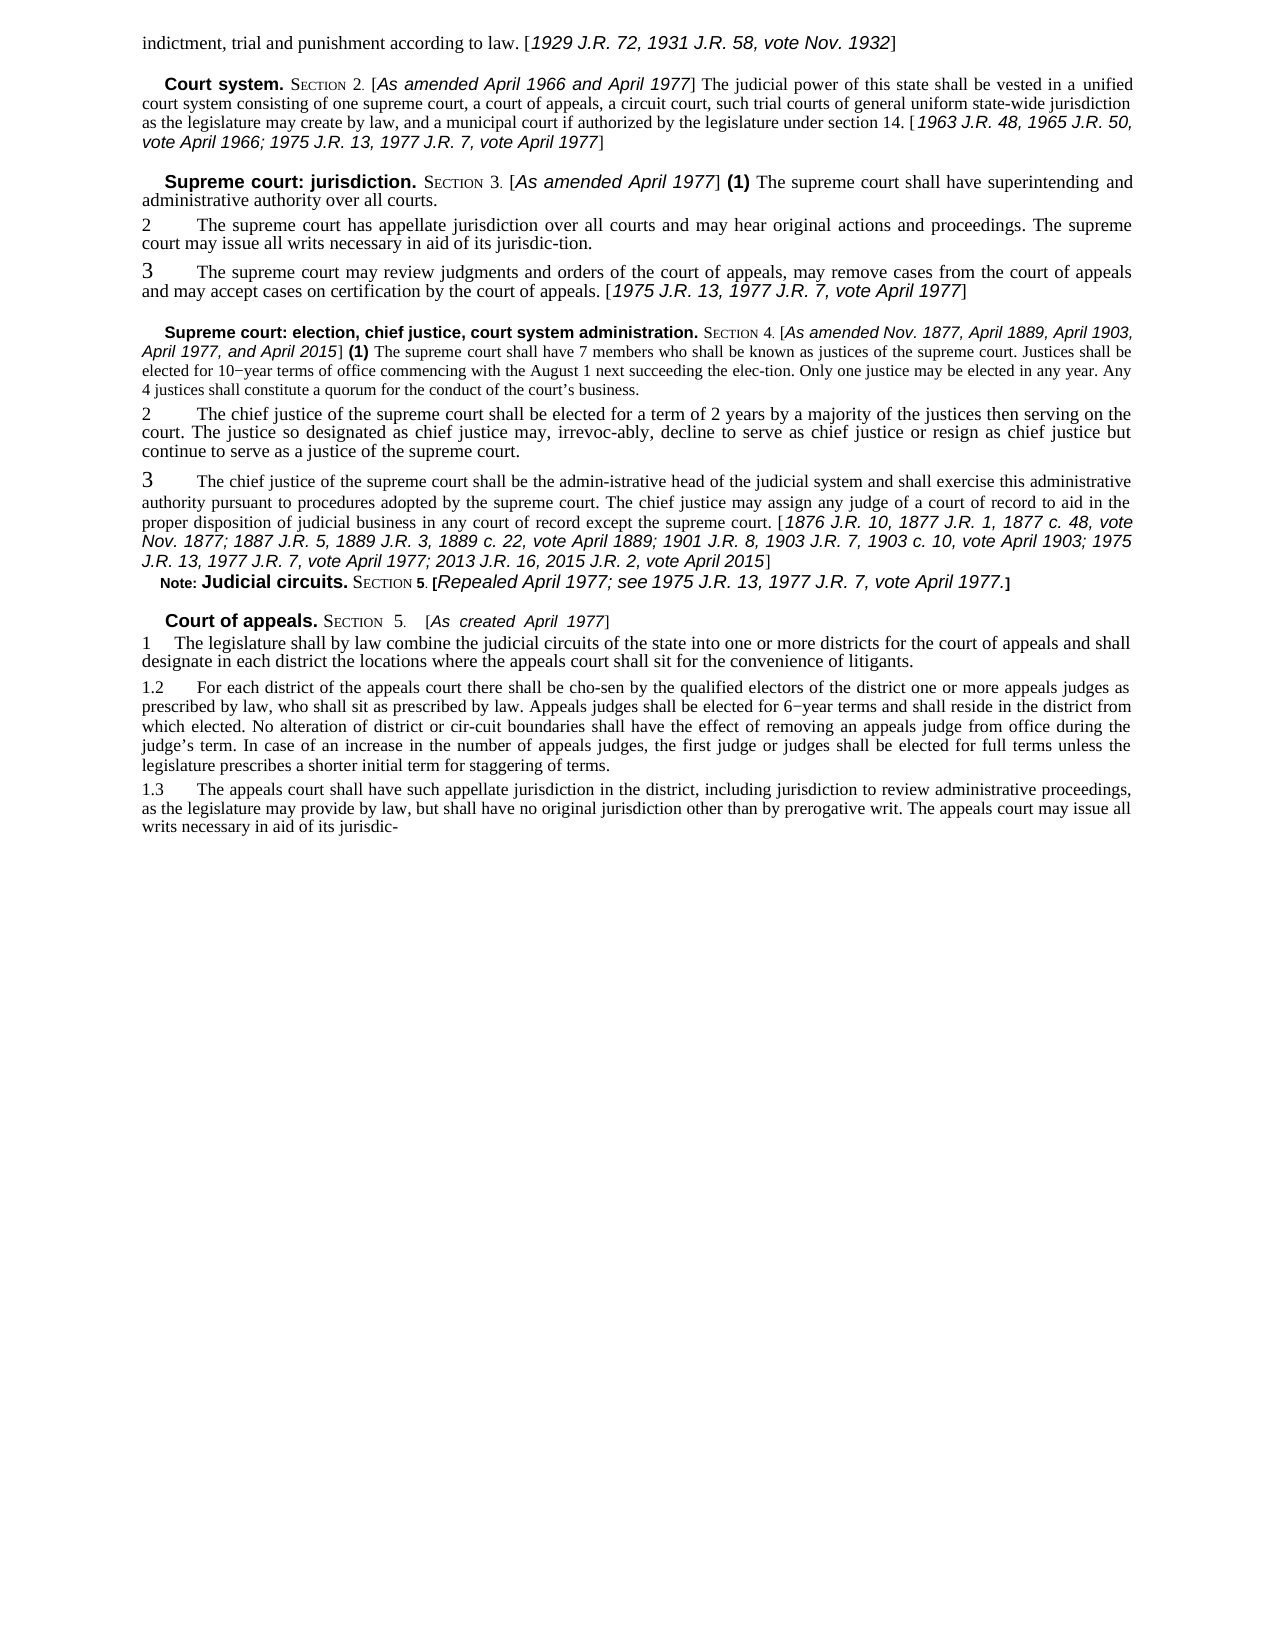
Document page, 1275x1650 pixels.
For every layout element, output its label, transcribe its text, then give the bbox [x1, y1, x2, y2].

list The legislature shall by law combine the judicial circuits of the state into one or more districts for the court of appeals and shall designate in each district the locations where the appeals court shall sit for the convenience of litigants. [142, 635, 1133, 671]
list The chief justice of the supreme court shall be the admin-istrative head of the judicial system and shall exercise this administrative authority pursuant to procedures adopted by the supreme court. The chief justice may assign any judge of a court of record to aid in the proper disposition of judicial business in any court of record except the supreme court. [1876 J.R. 10, 1877 J.R. 1, 1877 c. 48, vote Nov. 1877; 1887 J.R. 5, 1889 J.R. 3, 1889 c. 22, vote April 1889; 1901 J.R. 8, 1903 J.R. 7, 1903 c. 10, vote April 1903; 1975 J.R. 13, 1977 J.R. 7, vote April 1977; 2013 J.R. 16, 2015 J.R. 2, vote April 2015] [142, 468, 1133, 571]
list The supreme court may review judgments and orders of the court of appeals, may remove cases from the court of appeals and may accept cases on certification by the court of appeals. [1975 J.R. 13, 1977 J.R. 7, vote April 1977] [142, 260, 1133, 301]
text Supreme court: jurisdiction. SECTION 3. [As amended April 1977] (1) The supreme court shall have superintending and administrative authority over all courts. [142, 174, 1133, 211]
list For each district of the appeals court there shall be cho-sen by the qualified electors of the district one or more appeals judges as prescribed by law, who shall sit as prescribed by law. Appeals judges shall be elected for 6−year terms and shall reside in the district from which elected. No alteration of district or cir-cuit boundaries shall have the effect of removing an appeals judge from office during the judge’s term. In case of an increase in the number of appeals judges, the first judge or judges shall be elected for full terms unless the legislature prescribes a shorter initial term for staggering of terms. [142, 678, 1133, 775]
text Supreme court: election, chief justice, court system administration. SECTION 4. [As amended Nov. 1877, April 1889, April 1903, April 1977, and April 2015] (1) The supreme court shall have 7 members who shall be known as justices of the supreme court. Justices shall be elected for 10−year terms of office commencing with the August 1 next succeeding the elec-tion. Only one justice may be elected in any year. Any 4 justices shall constitute a quorum for the conduct of the court’s business. [142, 323, 1133, 399]
list The appeals court shall have such appellate jurisdiction in the district, including jurisdiction to review administrative proceedings, as the legislature may provide by law, but shall have no original jurisdiction other than by prerogative writ. The appeals court may issue all writs necessary in aid of its jurisdic- [142, 781, 1133, 837]
list The supreme court has appellate jurisdiction over all courts and may hear original actions and proceedings. The supreme court may issue all writs necessary in aid of its jurisdic-tion. [142, 217, 1133, 254]
text Note: Judicial circuits. SECTION 5. [Repealed April 1977; see 1975 J.R. 13, 1977 J.R. 7, vote April 1977.] [142, 574, 1133, 593]
list The chief justice of the supreme court shall be elected for a term of 2 years by a majority of the justices then serving on the court. The justice so designated as chief justice may, irrevoc-ably, decline to serve as chief justice or resign as chief justice but continue to serve as a justice of the supreme court. [142, 406, 1133, 462]
text Court of appeals. SECTION 5. [As created April 1977] [165, 610, 1133, 632]
text Court system. SECTION 2. [As amended April 1966 and April 1977] The judicial power of this state shall be vested in a unified court system consisting of one supreme court, a court of appeals, a circuit court, such trial courts of general uniform state-wide jurisdiction as the legislature may create by law, and a municipal court if authorized by the legislature under section 14. [1963 J.R. 48, 1965 J.R. 50, vote April 1966; 1975 J.R. 13, 1977 J.R. 7, vote April 1977] [142, 74, 1133, 152]
text indictment, trial and punishment according to law. [1929 J.R. 72, 1931 J.R. 58, vote Nov. 1932] [142, 35, 1133, 53]
